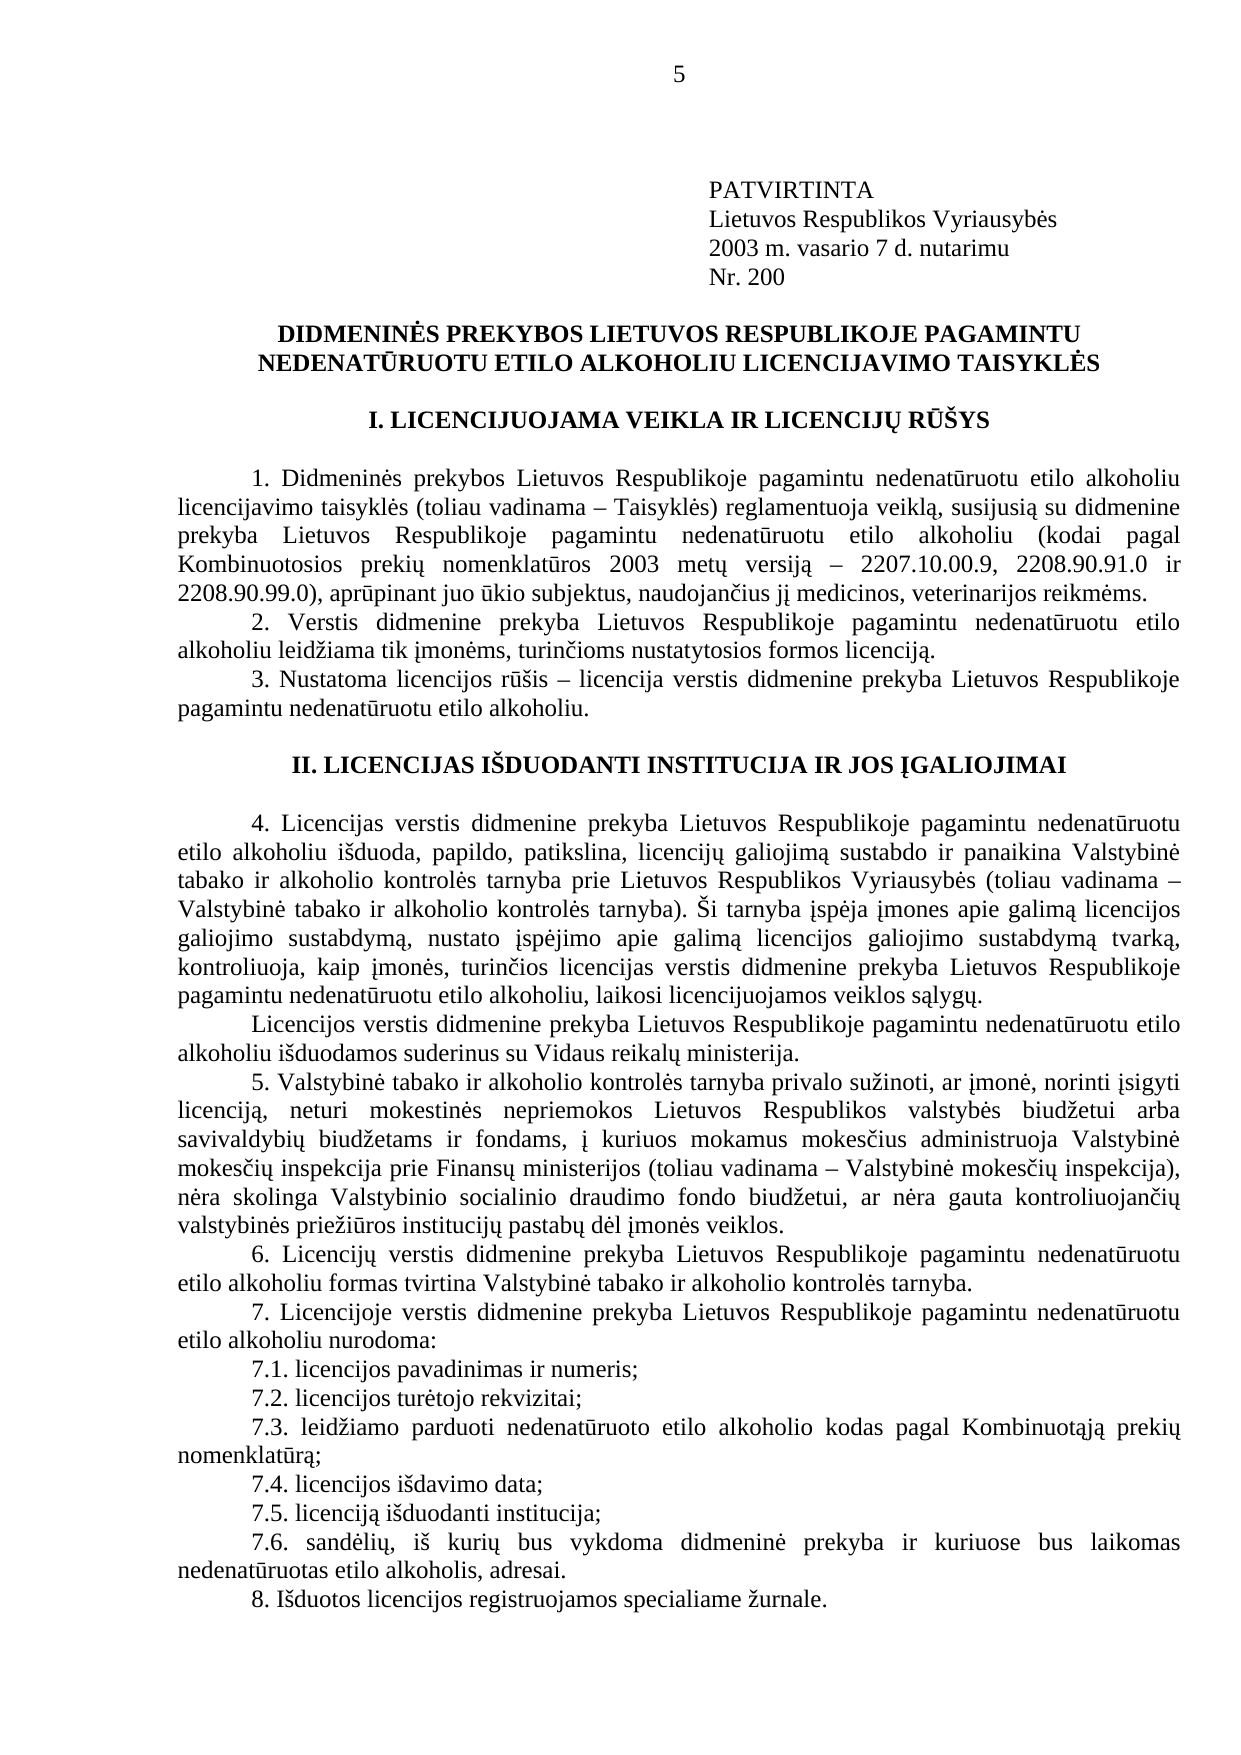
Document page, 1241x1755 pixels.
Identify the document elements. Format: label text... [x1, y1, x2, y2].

text 7.2. licencijos turėtojo rekvizitai; [177, 1383, 1181, 1412]
text 2003 m. vasario 7 d. nutarimu [177, 233, 1181, 262]
text 1. Didmeninės prekybos Lietuvos Respublikoje pagamintu nedenatūruotu etilo alkoholiu licencijavimo taisyklės (toliau vadinama – Taisyklės) reglamentuoja veiklą, susijusią su didmenine prekyba Lietuvos Respublikoje pagamintu nedenatūruotu etilo alkoholiu (kodai pagal Kombinuotosios prekių nomenklatūros 2003 metų versiją – 2207.10.00.9, 2208.90.91.0 ir 2208.90.99.0), aprūpinant juo ūkio subjektus, naudojančius jį medicinos, veterinarijos reikmėms. [177, 463, 1181, 607]
text II. LICENCIJAS IŠDUODANTI INSTITUCIJA IR JOS ĮGALIOJIMAI [177, 751, 1181, 779]
text Nr. 200 [177, 262, 1181, 291]
text Licencijos verstis didmenine prekyba Lietuvos Respublikoje pagamintu nedenatūruotu etilo alkoholiu išduodamos suderinus su Vidaus reikalų ministerija. [177, 1009, 1181, 1067]
text 5. Valstybinė tabako ir alkoholio kontrolės tarnyba privalo sužinoti, ar įmonė, norinti įsigyti licenciją, neturi mokestinės nepriemokos Lietuvos Respublikos valstybės biudžetui arba savivaldybių biudžetams ir fondams, į kuriuos mokamus mokesčius administruoja Valstybinė mokesčių inspekcija prie Finansų ministerijos (toliau vadinama – Valstybinė mokesčių inspekcija), nėra skolinga Valstybinio socialinio draudimo fondo biudžetui, ar nėra gauta kontroliuojančių valstybinės priežiūros institucijų pastabų dėl įmonės veiklos. [177, 1067, 1181, 1239]
text I. LICENCIJUOJAMA VEIKLA IR LICENCIJŲ RŪŠYS [177, 406, 1181, 434]
text 7.3. leidžiamo parduoti nedenatūruoto etilo alkoholio kodas pagal Kombinuotąją prekių nomenklatūrą; [177, 1412, 1181, 1469]
text PATVIRTINTA [177, 176, 1181, 204]
text 3. Nustatoma licencijos rūšis – licencija verstis didmenine prekyba Lietuvos Respublikoje pagamintu nedenatūruotu etilo alkoholiu. [177, 664, 1181, 722]
text 7.5. licenciją išduodanti institucija; [177, 1498, 1181, 1527]
text 6. Licencijų verstis didmenine prekyba Lietuvos Respublikoje pagamintu nedenatūruotu etilo alkoholiu formas tvirtina Valstybinė tabako ir alkoholio kontrolės tarnyba. [177, 1239, 1181, 1297]
text DIDMENINĖS PREKYBOS LIETUVOS RESPUBLIKOJE PAGAMINTU NEDENATŪRUOTU ETILO ALKOHOLIU LICENCIJAVIMO TAISYKLĖS [177, 319, 1181, 377]
text 4. Licencijas verstis didmenine prekyba Lietuvos Respublikoje pagamintu nedenatūruotu etilo alkoholiu išduoda, papildo, patikslina, licencijų galiojimą sustabdo ir panaikina Valstybinė tabako ir alkoholio kontrolės tarnyba prie Lietuvos Respublikos Vyriausybės (toliau vadinama – Valstybinė tabako ir alkoholio kontrolės tarnyba). Ši tarnyba įspėja įmones apie galimą licencijos galiojimo sustabdymą, nustato įspėjimo apie galimą licencijos galiojimo sustabdymą tvarką, kontroliuoja, kaip įmonės, turinčios licencijas verstis didmenine prekyba Lietuvos Respublikoje pagamintu nedenatūruotu etilo alkoholiu, laikosi licencijuojamos veiklos sąlygų. [177, 808, 1181, 1009]
text 7.4. licencijos išdavimo data; [177, 1469, 1181, 1498]
text 2. Verstis didmenine prekyba Lietuvos Respublikoje pagamintu nedenatūruotu etilo alkoholiu leidžiama tik įmonėms, turinčioms nustatytosios formos licenciją. [177, 607, 1181, 664]
text 7. Licencijoje verstis didmenine prekyba Lietuvos Respublikoje pagamintu nedenatūruotu etilo alkoholiu nurodoma: [177, 1297, 1181, 1354]
text 8. Išduotos licencijos registruojamos specialiame žurnale. [177, 1584, 1181, 1613]
text 7.1. licencijos pavadinimas ir numeris; [177, 1354, 1181, 1383]
text Lietuvos Respublikos Vyriausybės [177, 204, 1181, 233]
text 7.6. sandėlių, iš kurių bus vykdoma didmeninė prekyba ir kuriuose bus laikomas nedenatūruotas etilo alkoholis, adresai. [177, 1527, 1181, 1584]
